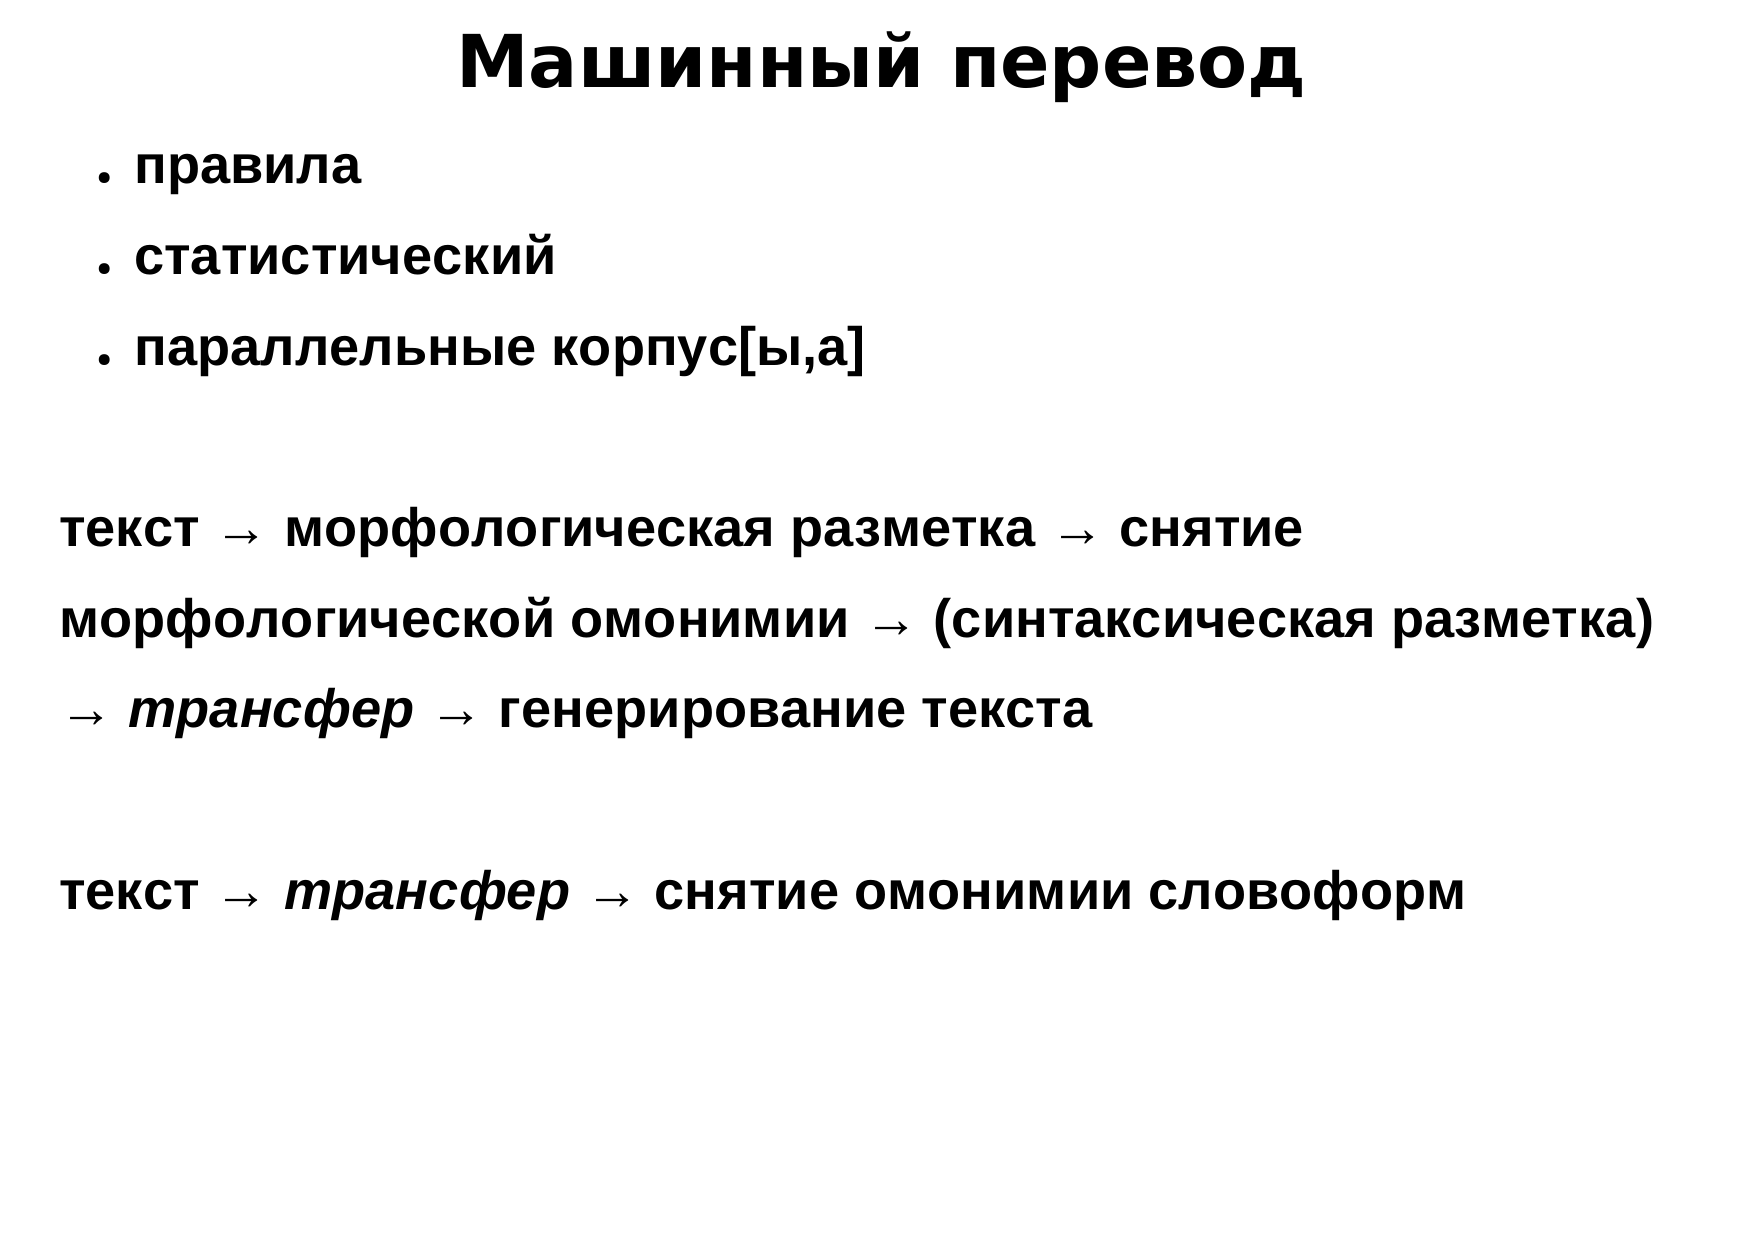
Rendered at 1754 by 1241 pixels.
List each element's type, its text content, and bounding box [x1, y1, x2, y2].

list статистический [97, 225, 1705, 286]
subtitle Машинный перевод [59, 19, 1705, 104]
list параллельные корпус[ы,a] [97, 316, 1705, 376]
text текст → трансфер → снятие омонимии словоформ [59, 860, 1705, 921]
text текст → морфологическая разметка → снятие морфологической омонимии → (синтаксическая разметка) → трансфер → генерирование текста [59, 497, 1705, 739]
list правила [97, 134, 1705, 195]
